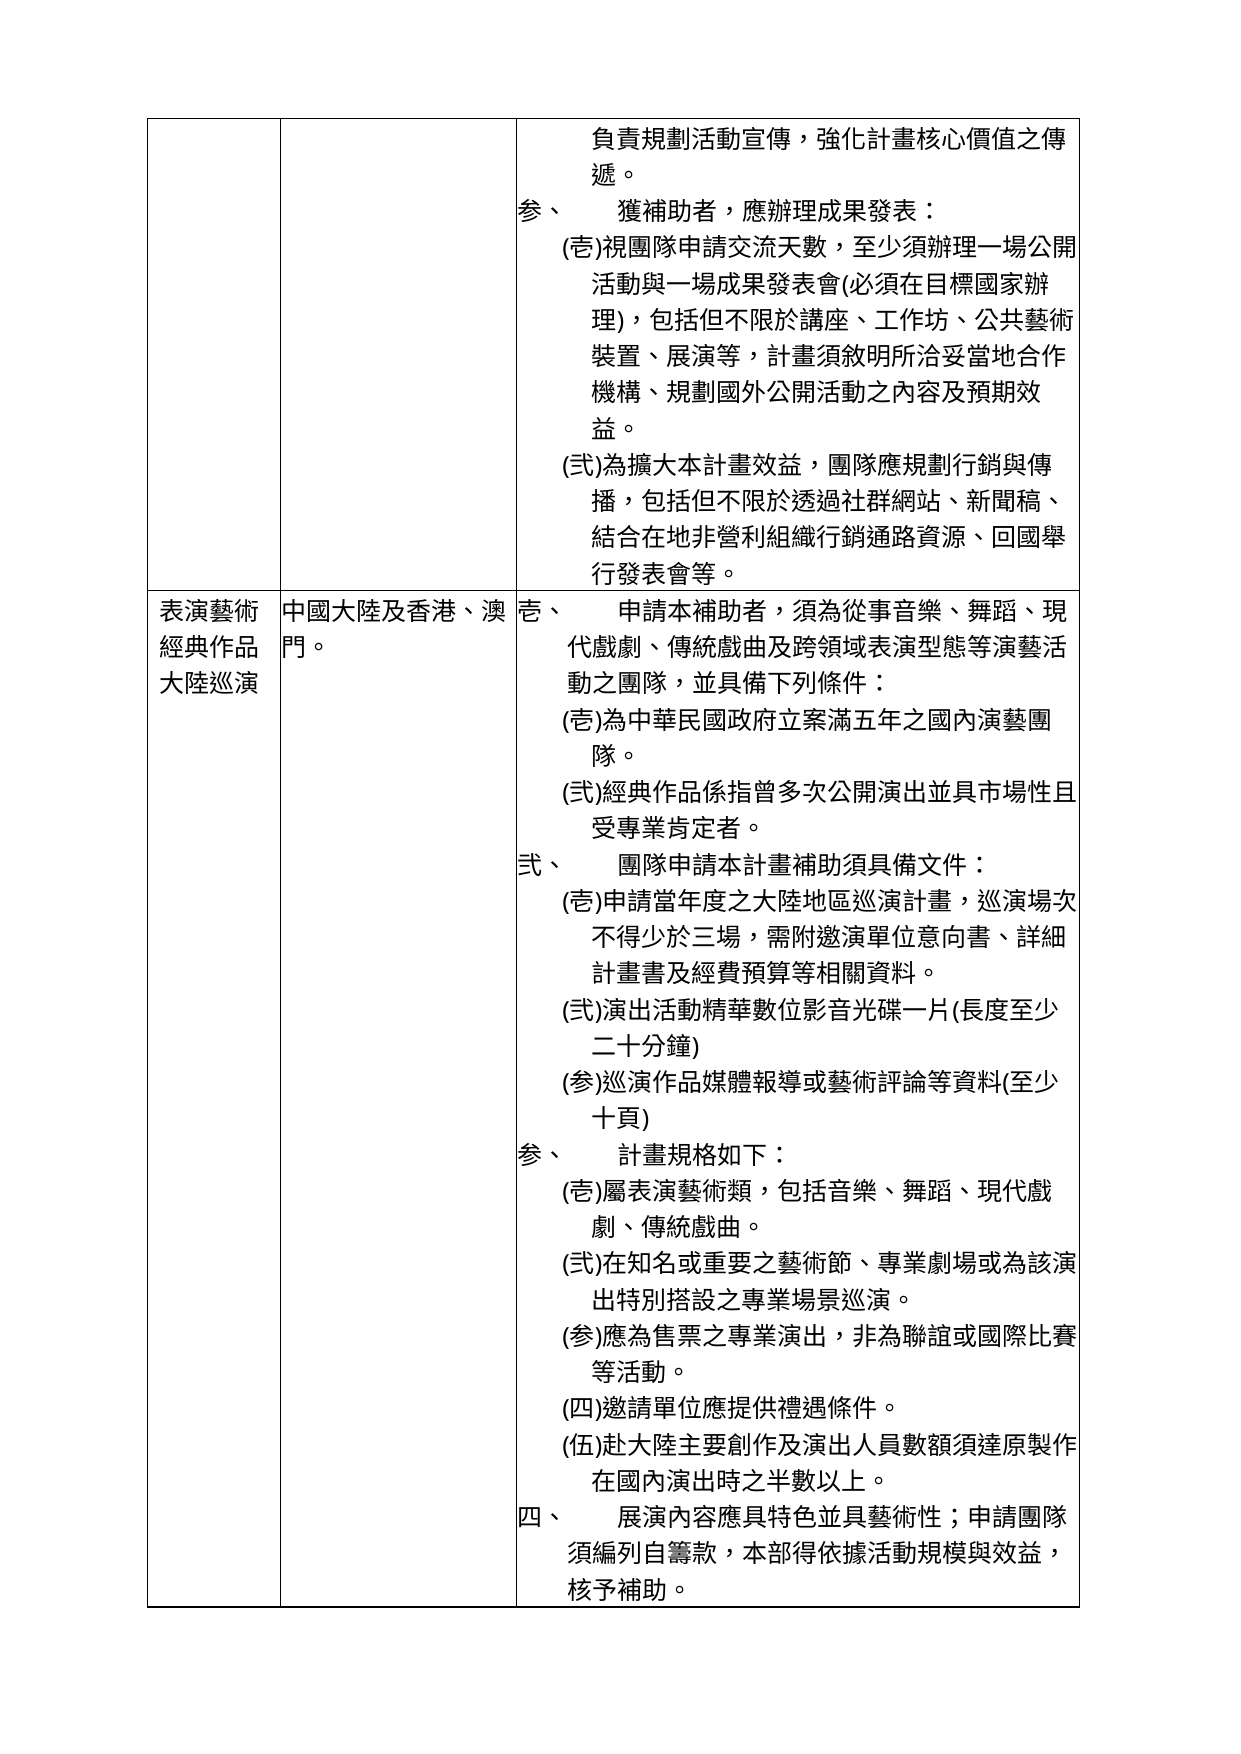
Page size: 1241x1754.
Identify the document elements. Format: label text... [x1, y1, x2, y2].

table_cell 申請本補助者，須為從事音樂、舞蹈、現代戲劇、傳統戲曲及跨領域表演型態等演藝活動之團隊，並具備下列條件： 為中華民國政府立案滿五年之國內演藝團隊。 經典作品係指曾多次公開演出並具市場性且受專業肯定者。 團隊申請本計畫補助須具備文件： 申請當年度之大陸地區巡演計畫，巡演場次不得少於三場，需附邀演單位意向書、詳細計畫書及經費預算等相關資料。 演出活動精華數位影音光碟一片(長度至少二十分鐘) 巡演作品媒體報導或藝術評論等資料(至少十頁) 計畫規格如下： 屬表演藝術類，包括音樂、舞蹈、現代戲劇、傳統戲曲。 在知名或重要之藝術節、專業劇場或為該演出特別搭設之專業場景巡演。 應為售票之專業演出，非為聯誼或國際比賽等活動。 邀請單位應提供禮遇條件。 赴大陸主要創作及演出人員數額須達原製作在國內演出時之半數以上。 展演內容應具特色並具藝術性；申請團隊須編列自籌款，本部得依據活動規模與效益，核予補助。 補助項目：道具運費、團員往返之機票費(含一張商務艙來回機票，且每人每年補助以二次為限)、保險費、演出製作費(含服裝道具等相關費用)。 有下列情形之一者，不列入補助範圍： 政府機關、政黨、公營事業單位、學校及其附屬團隊。 最近一年曾因違反法令規定而受處分，情節重大者。 若計畫執行完畢時間為十二月，應於十二月十日前辦理核銷作業，逾期送件至影響會計年度結報者，本部保留取消補助之權利。但經本部同意展延者，不在此限；跨年度計畫之核銷作業，由本部另案簽約辦理。 本補助之補助款分二期撥付，第一期款為補助金額百分之七十，第二期款為補助金額百分之三十。 [517, 591, 1079, 1606]
table_cell 中國大陸及香港、澳門。 [281, 591, 516, 1606]
table_cell [148, 119, 280, 590]
table_cell [281, 119, 516, 590]
table_cell 負責規劃活動宣傳，強化計畫核心價值之傳遞。 獲補助者，應辦理成果發表： 視團隊申請交流天數，至少須辦理一場公開活動與一場成果發表會(必須在目標國家辦理)，包括但不限於講座、工作坊、公共藝術裝置、展演等，計畫須敘明所洽妥當地合作機構、規劃國外公開活動之內容及預期效益。 為擴大本計畫效益，團隊應規劃行銷與傳播，包括但不限於透過社群網站、新聞稿、結合在地非營利組織行銷通路資源、回國舉行發表會等。 [517, 119, 1079, 590]
table_cell 表演藝術經典作品大陸巡演 [148, 591, 280, 1606]
